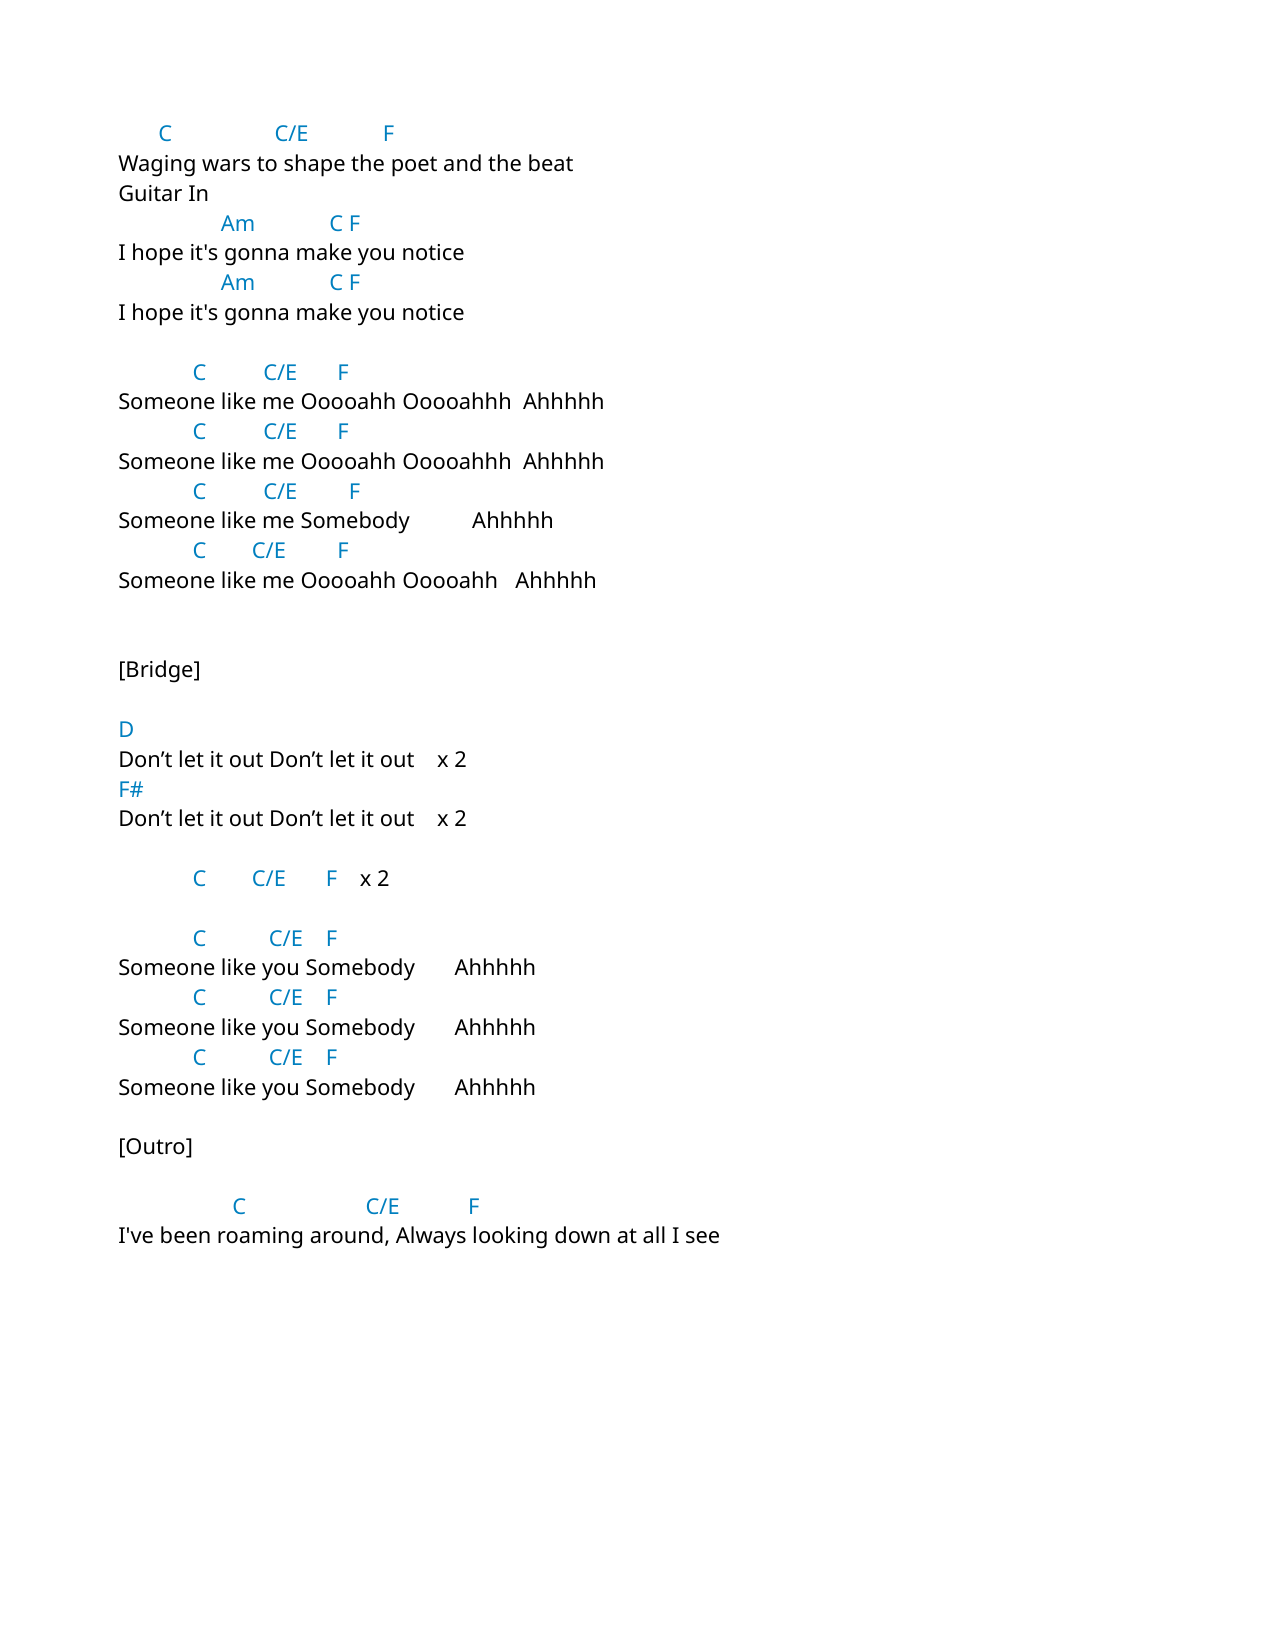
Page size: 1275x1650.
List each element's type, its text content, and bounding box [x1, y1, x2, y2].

text Someone like me Ooooahh Ooooahhh Ahhhhh [118, 386, 1157, 416]
text D [118, 714, 1157, 744]
text Am C F [118, 267, 1157, 297]
text F# [118, 773, 1157, 803]
text Am C F [118, 207, 1157, 237]
text Guitar In [118, 178, 1157, 207]
text C C/E F [118, 476, 1157, 505]
text C C/E F [118, 356, 1157, 386]
text I've been roaming around, Always looking down at all I see [118, 1220, 1157, 1250]
text C C/E F [118, 922, 1157, 952]
text C C/E F x 2 [118, 863, 1157, 893]
text Someone like you Somebody Ahhhhh [118, 952, 1157, 982]
text Don’t let it out Don’t let it out x 2 [118, 744, 1157, 773]
text [Outro] [118, 1131, 1157, 1161]
text Someone like me Ooooahh Ooooahhh Ahhhhh [118, 446, 1157, 476]
text Someone like you Somebody Ahhhhh [118, 1012, 1157, 1042]
text Don’t let it out Don’t let it out x 2 [118, 803, 1157, 833]
text Someone like me Somebody Ahhhhh [118, 505, 1157, 535]
text C C/E F [118, 416, 1157, 446]
text C C/E F [118, 1191, 1157, 1220]
text C C/E F [118, 535, 1157, 565]
text Someone like me Ooooahh Ooooahh Ahhhhh [118, 565, 1157, 595]
text I hope it's gonna make you notice [118, 237, 1157, 267]
text I hope it's gonna make you notice [118, 297, 1157, 327]
text C C/E F [118, 118, 1157, 148]
text Someone like you Somebody Ahhhhh [118, 1071, 1157, 1101]
text [Bridge] [118, 654, 1157, 684]
text C C/E F [118, 982, 1157, 1012]
text Waging wars to shape the poet and the beat [118, 148, 1157, 178]
text C C/E F [118, 1042, 1157, 1071]
